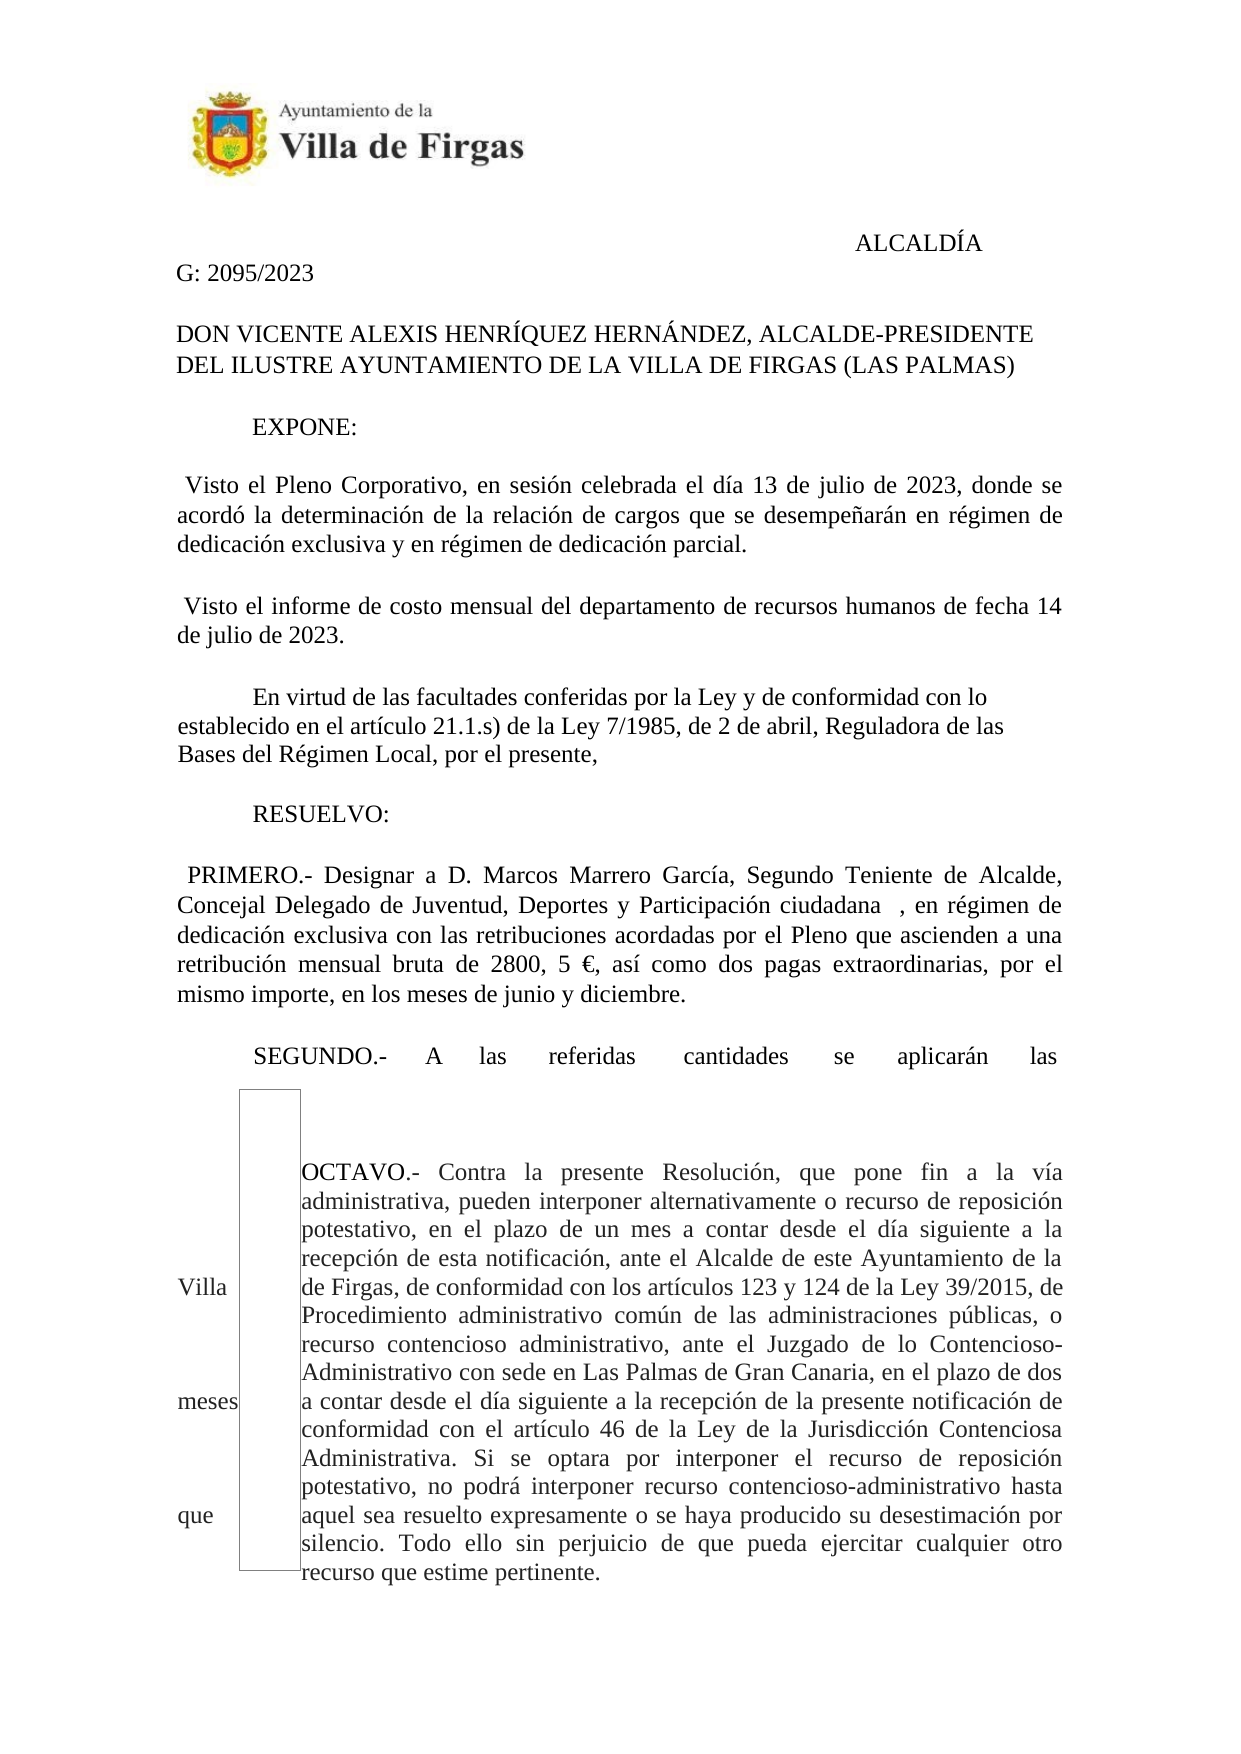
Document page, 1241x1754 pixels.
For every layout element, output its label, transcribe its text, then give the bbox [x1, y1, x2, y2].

text EXPONE: [176, 412, 1063, 440]
text PRIMERO.- Designar a D. Marcos Marrero García, Segundo Teniente de Alcalde, Concejal Delegado de Juventud, Deportes y Participación ciudadana , en régimen de dedicación exclusiva con las retribuciones acordadas por el Pleno que ascienden a una retribución mensual bruta de 2800, 5 €, así como dos pagas extraordinarias, por el mismo importe, en los meses de junio y diciembre. [176, 861, 1063, 1008]
text SEGUNDO.- A las referidas cantidades se aplicarán las [176, 1041, 1063, 1069]
text RESUELVO: [252, 799, 1063, 828]
text DON VICENTE ALEXIS HENRÍQUEZ HERNÁNDEZ, ALCALDE-PRESIDENTE [176, 319, 1063, 348]
text ALCALDÍA G: 2095/2023 [176, 228, 1063, 287]
text Visto el Pleno Corporativo, en sesión celebrada el día 13 de julio de 2023, donde se acordó la determinación de la relación de cargos que se desempeñarán en régimen de dedicación exclusiva y en régimen de dedicación parcial. [176, 470, 1063, 558]
text OCTAVO.- Contra la presente Resolución, que pone fin a la vía administrativa, pueden interponer alternativamente o recurso de reposición potestativo, en el plazo de un mes a contar desde el día siguiente a la recepción de esta notificación, ante el Alcalde de este Ayuntamiento de la Villa de Firgas, de conformidad con los artículos 123 y 124 de la Ley 39/2015, de Procedimiento administrativo común de las administraciones públicas, o recurso contencioso administrativo, ante el Juzgado de lo Contencioso- Administrativo con sede en Las Palmas de Gran Canaria, en el plazo de dos meses a contar desde el día siguiente a la recepción de la presente notificación de conformidad con el artículo 46 de la Ley de la Jurisdicción Contenciosa Administrativa. Si se optara por interponer el recurso de reposición potestativo, no podrá interponer recurso contencioso-administrativo hasta que aquel sea resuelto expresamente o se haya producido su desestimación por silencio. Todo ello sin perjuicio de que pueda ejercitar cualquier otro recurso que estime pertinente. [177, 1158, 1063, 1586]
text Visto el informe de costo mensual del departamento de recursos humanos de fecha 14 de julio de 2023. [176, 591, 1063, 649]
text En virtud de las facultades conferidas por la Ley y de conformidad con lo establecido en el artículo 21.1.s) de la Ley 7/1985, de 2 de abril, Reguladora de las Bases del Régimen Local, por el presente, [177, 682, 1058, 768]
text DEL ILUSTRE AYUNTAMIENTO DE LA VILLA DE FIRGAS (LAS PALMAS) [176, 350, 1063, 379]
